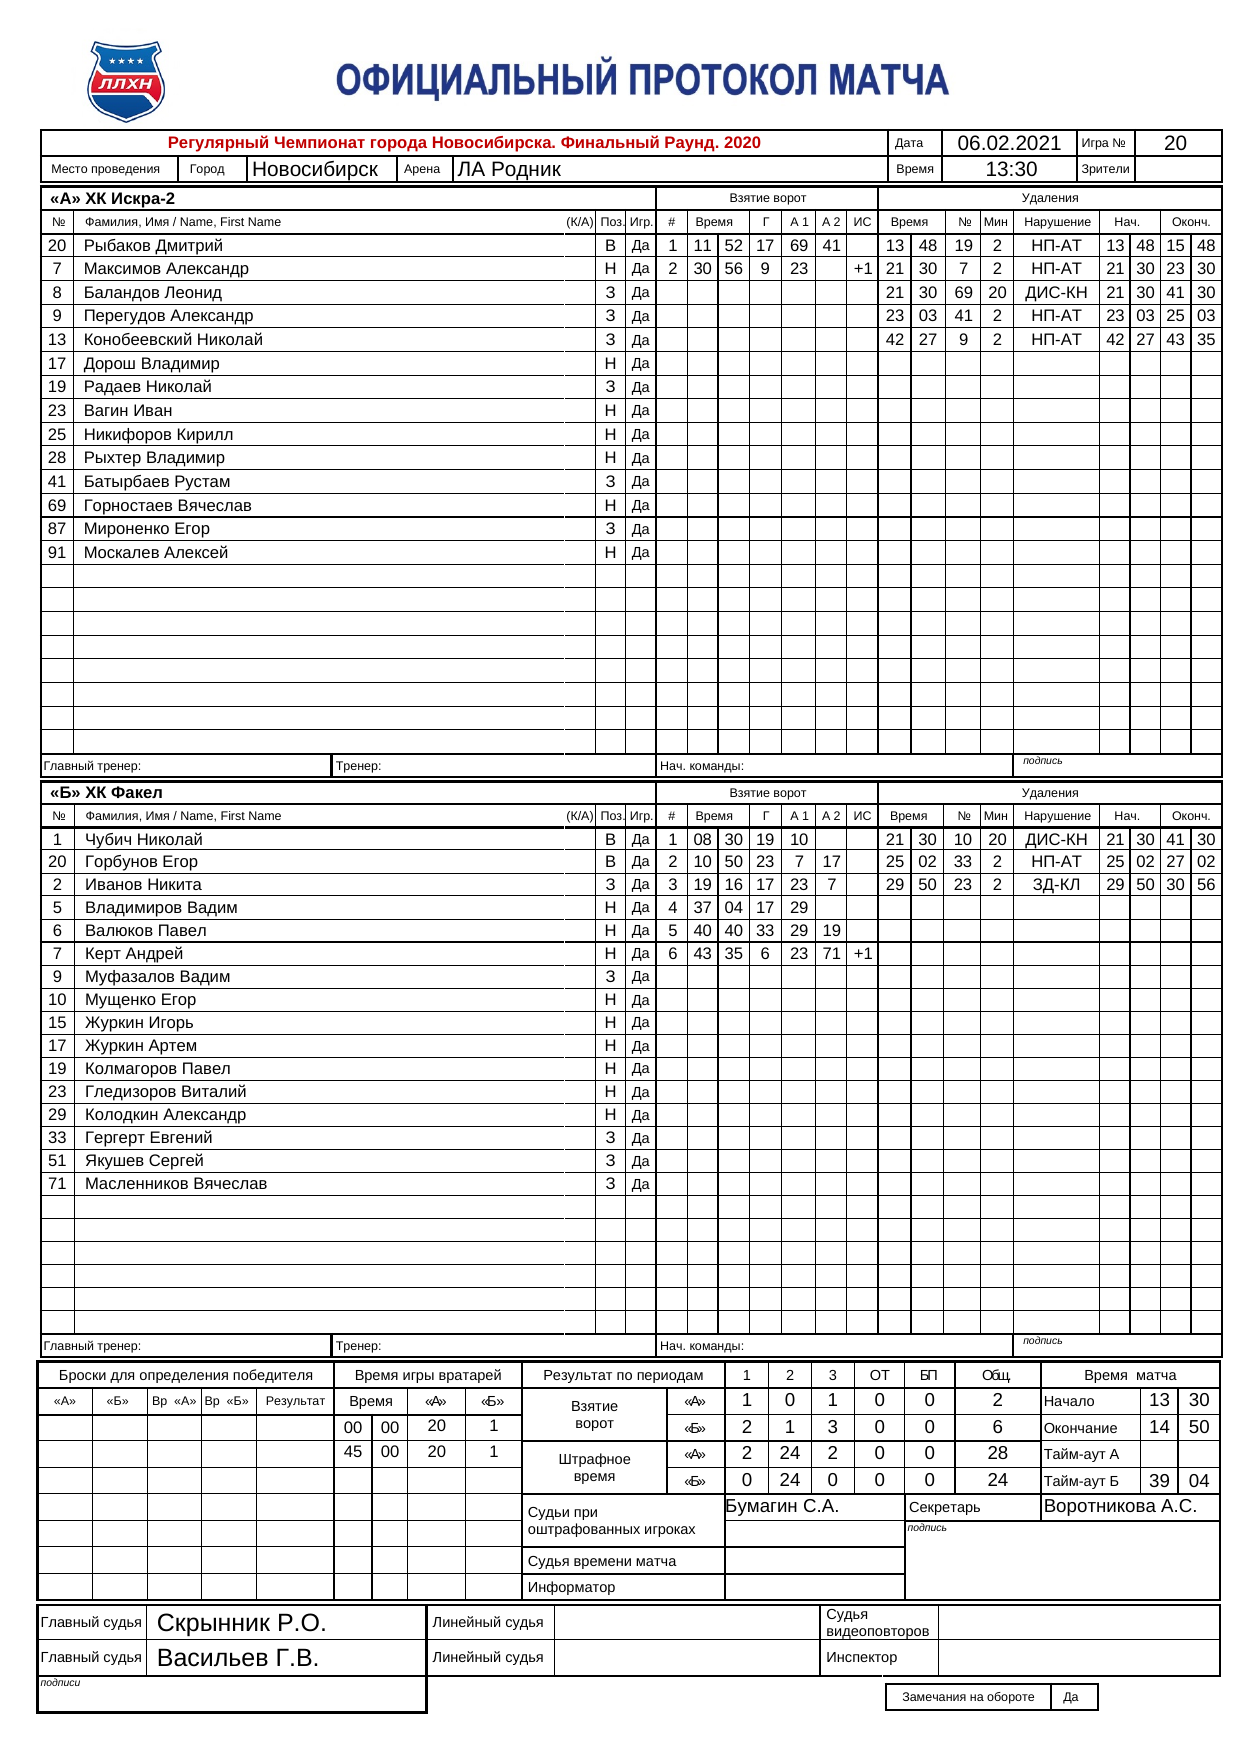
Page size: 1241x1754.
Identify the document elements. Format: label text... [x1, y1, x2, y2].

table_cell Тайм-аут А [1042, 1441, 1140, 1467]
table_cell Главный тренер: [42, 755, 330, 776]
table_cell Мин [981, 805, 1013, 826]
table_cell [93, 1416, 147, 1440]
table_header Дата [889, 131, 941, 155]
table_cell [816, 399, 846, 422]
table_cell [1192, 446, 1221, 469]
table_cell [1192, 470, 1221, 493]
table_cell [1161, 446, 1190, 469]
table_cell +1 [847, 257, 877, 280]
table_cell [1100, 1127, 1129, 1149]
table_cell [39, 1494, 92, 1520]
table_cell 19 [946, 235, 980, 256]
table_cell [202, 1521, 256, 1546]
table_header «Б» ХК Факел [42, 783, 655, 803]
table_cell 29 [879, 874, 910, 895]
table_cell Максимов Александр [74, 257, 564, 280]
table_cell [944, 1173, 980, 1195]
table_cell Судья времени матча [523, 1548, 724, 1573]
table_cell НП-АТ [1014, 850, 1099, 872]
table_cell [596, 1288, 625, 1310]
table_cell Н [596, 1035, 625, 1057]
table_cell Да [626, 305, 655, 327]
table_cell 29 [1100, 874, 1129, 895]
table_cell [782, 1035, 815, 1057]
table_cell [1100, 1058, 1129, 1079]
table_cell З [596, 1150, 625, 1172]
table_cell [466, 1521, 521, 1546]
table_cell [565, 446, 595, 469]
table_header ОТ [855, 1363, 904, 1387]
table_cell [981, 636, 1013, 658]
table_cell [912, 896, 943, 918]
table_cell [75, 1219, 564, 1241]
table_cell [750, 399, 781, 422]
table_cell [1014, 352, 1099, 374]
table_cell [1192, 1012, 1221, 1033]
table_cell [93, 1494, 147, 1520]
table_cell [719, 470, 749, 493]
table_cell [1131, 1035, 1160, 1057]
table_cell [750, 423, 781, 445]
table_cell [981, 1150, 1013, 1172]
table_cell [879, 1058, 910, 1079]
table_cell [565, 874, 595, 895]
table_cell 1 [769, 1415, 811, 1440]
table_cell 00 [335, 1416, 371, 1440]
table_cell [1192, 518, 1221, 540]
table_cell [1161, 1081, 1190, 1103]
table_cell [1192, 1219, 1221, 1241]
table_cell Судья видеоповторов [821, 1606, 938, 1639]
table_header Взятие ворот [657, 783, 877, 803]
table_cell [726, 1521, 904, 1546]
table_cell [74, 730, 564, 753]
table_cell [750, 636, 781, 658]
table_cell [946, 446, 980, 469]
table_cell [981, 1058, 1013, 1079]
table_cell [981, 423, 1013, 445]
table_cell [688, 588, 717, 611]
table_cell [1179, 1441, 1219, 1467]
table_cell [565, 730, 595, 753]
table_cell [1136, 157, 1221, 181]
table_cell ИС [847, 211, 877, 233]
table_cell [596, 588, 625, 611]
table_cell [719, 1081, 749, 1103]
table_cell [257, 1494, 333, 1520]
table_cell 04 [719, 896, 749, 918]
table_cell [847, 636, 877, 658]
table_cell [946, 636, 980, 658]
table_cell [981, 588, 1013, 611]
table_cell [879, 1150, 910, 1172]
table_header Да [1052, 1685, 1097, 1709]
table_cell Да [626, 896, 655, 918]
table_cell [912, 612, 945, 634]
table_cell [879, 1173, 910, 1195]
table_header Результат по периодам [523, 1363, 724, 1387]
table_cell [1192, 1081, 1221, 1103]
table_cell [816, 730, 846, 753]
table_cell [1014, 1288, 1099, 1310]
table_cell Да [626, 423, 655, 445]
table_cell 4 [657, 896, 687, 918]
table_cell [626, 1219, 655, 1241]
table_cell [626, 683, 655, 706]
table_cell [42, 565, 73, 587]
table_cell [148, 1521, 201, 1546]
table_cell 0 [905, 1389, 954, 1413]
table_cell Н [596, 943, 625, 964]
table_cell [1100, 565, 1129, 587]
table_cell 02 [1131, 850, 1160, 872]
table_cell [1131, 1173, 1160, 1195]
table_cell [688, 612, 717, 634]
table_cell [847, 446, 877, 469]
table_cell [847, 1242, 877, 1264]
table_cell 19 [688, 874, 717, 895]
table_cell 24 [956, 1468, 1040, 1493]
table_cell 19 [750, 829, 781, 849]
table_cell 30 [912, 257, 945, 280]
table_cell [719, 683, 749, 706]
table_cell [1131, 1288, 1160, 1310]
table_cell Да [626, 829, 655, 849]
table_cell [912, 399, 945, 422]
table_header Броски для определения победителя [39, 1363, 333, 1387]
table_cell [719, 966, 749, 987]
table_cell [912, 730, 945, 753]
table_cell [565, 1219, 595, 1241]
table_cell 23 [1161, 257, 1190, 280]
table_cell Н [596, 541, 625, 564]
table_cell Тренер: [333, 1335, 655, 1356]
table_cell 30 [1161, 874, 1190, 895]
table_cell [657, 518, 687, 540]
table_cell [1161, 1219, 1190, 1241]
table_cell ИС [847, 805, 877, 826]
table_cell 1 [466, 1416, 521, 1440]
table_cell [657, 1311, 687, 1333]
table_cell [688, 1127, 717, 1149]
table_cell Место проведения [42, 157, 177, 181]
table_cell [816, 257, 846, 280]
table_cell Время [879, 211, 945, 233]
table_cell [879, 1196, 910, 1218]
table_cell 30 [1192, 829, 1221, 849]
table_cell [981, 659, 1013, 682]
table_cell 71 [816, 943, 846, 964]
table_cell [981, 446, 1013, 469]
table_cell [816, 376, 846, 398]
table_cell [1131, 1104, 1160, 1126]
table_header Удаления [879, 783, 1221, 803]
table_header 3 [812, 1363, 854, 1387]
table_cell Да [626, 1035, 655, 1057]
table_cell Да [626, 1127, 655, 1149]
table_cell [719, 1127, 749, 1149]
table_cell [657, 1104, 687, 1126]
table_cell [1014, 1265, 1099, 1287]
table_cell Нач. [1100, 211, 1160, 233]
table_cell Нач. команды: [657, 1335, 1012, 1356]
table_cell Судьи при оштрафованных игроках [523, 1495, 724, 1546]
table_cell [1100, 470, 1129, 493]
table_cell [944, 920, 980, 941]
table_cell [1192, 541, 1221, 564]
table_cell [782, 1288, 815, 1310]
table_cell [1192, 1265, 1221, 1287]
table_cell [202, 1494, 256, 1520]
table_cell 0 [905, 1442, 954, 1467]
table_cell (К/А) [565, 805, 595, 826]
table_cell Рыбаков Дмитрий [74, 235, 564, 256]
table_cell [946, 612, 980, 634]
table_cell [1192, 707, 1221, 729]
table_cell [879, 1081, 910, 1103]
table_cell [1131, 1265, 1160, 1287]
table_cell 51 [42, 1150, 74, 1172]
table_cell [466, 1547, 521, 1573]
table_cell 41 [42, 470, 73, 493]
table_cell [816, 989, 846, 1011]
table_cell [657, 966, 687, 987]
table_cell Н [596, 920, 625, 941]
table_cell [879, 989, 910, 1011]
table_cell [816, 1173, 846, 1195]
table_cell Да [626, 943, 655, 964]
table_cell 21 [879, 257, 910, 280]
table_cell Баландов Леонид [74, 281, 564, 303]
table_cell [596, 683, 625, 706]
table_cell Да [626, 494, 655, 516]
table_cell [565, 896, 595, 918]
table_cell [719, 399, 749, 422]
table_cell [657, 588, 687, 611]
table_cell [816, 1288, 846, 1310]
table_cell [946, 518, 980, 540]
table_cell [750, 1219, 781, 1241]
table_cell [626, 707, 655, 729]
table_cell [847, 376, 877, 398]
table_cell Тренер: [333, 755, 655, 776]
table_cell Да [626, 352, 655, 374]
table_cell [912, 683, 945, 706]
table_cell [1192, 1311, 1221, 1333]
table_cell 50 [1179, 1415, 1219, 1440]
table_cell [946, 683, 980, 706]
table_cell [719, 281, 749, 303]
table_cell [688, 352, 717, 374]
table_cell 43 [1161, 328, 1190, 351]
table_cell [688, 541, 717, 564]
table_cell [1161, 470, 1190, 493]
table_cell [847, 1012, 877, 1033]
table_header Регулярный Чемпионат города Новосибирска. Финальный Раунд. 2020 [42, 131, 887, 155]
table_cell [1161, 1265, 1190, 1287]
table_cell [1014, 989, 1099, 1011]
table_cell [847, 1127, 877, 1149]
table_cell [1192, 1127, 1221, 1149]
table_cell 29 [782, 920, 815, 941]
table_cell [719, 305, 749, 327]
table_cell [816, 659, 846, 682]
table_cell [1192, 1196, 1221, 1218]
table_cell [1192, 1173, 1221, 1195]
table_cell [1014, 1081, 1099, 1103]
table_cell [944, 1311, 980, 1333]
table_cell 1 [726, 1389, 768, 1413]
table_cell [1100, 1104, 1129, 1126]
table_cell З [596, 1173, 625, 1195]
table_cell [596, 612, 625, 634]
table_cell [565, 257, 595, 280]
table_cell [42, 1265, 74, 1287]
table_cell [816, 1035, 846, 1057]
table_cell [719, 1265, 749, 1287]
table_cell А 2 [816, 211, 846, 233]
table_cell [688, 989, 717, 1011]
table_cell [847, 565, 877, 587]
table_cell [816, 446, 846, 469]
table_cell [657, 328, 687, 351]
table_cell [782, 707, 815, 729]
table_cell 2 [981, 328, 1013, 351]
table_cell [719, 588, 749, 611]
table_cell [879, 399, 910, 422]
table_cell [847, 305, 877, 327]
table_cell [42, 1196, 74, 1218]
table_cell 14 [1141, 1415, 1177, 1440]
table_cell [981, 541, 1013, 564]
table_cell № [946, 211, 980, 233]
table_cell [912, 565, 945, 587]
table_cell [1131, 636, 1160, 658]
table_cell [626, 1311, 655, 1333]
table_cell [1161, 659, 1190, 682]
table_cell [816, 305, 846, 327]
table_cell [1161, 920, 1190, 941]
table_cell А 1 [782, 211, 815, 233]
table_cell 27 [1161, 850, 1190, 872]
table_cell [782, 1104, 815, 1126]
table_cell [816, 1104, 846, 1126]
table_cell 08 [688, 829, 717, 849]
table_cell [847, 470, 877, 493]
table_cell [912, 494, 945, 516]
table_cell [816, 1265, 846, 1287]
table_cell 24 [769, 1468, 811, 1493]
table_cell Секретарь [906, 1495, 1040, 1520]
table_cell [1161, 966, 1190, 987]
table_header Игра № [1078, 131, 1134, 155]
table_cell [39, 1574, 92, 1599]
table_cell [555, 1640, 819, 1675]
table_cell 17 [816, 850, 846, 872]
table_cell [657, 1081, 687, 1103]
table_header Время матча [1042, 1363, 1219, 1387]
table_cell Город [179, 157, 246, 181]
table_cell [1014, 446, 1099, 469]
table_cell [912, 1311, 943, 1333]
table_cell [408, 1574, 465, 1599]
table_cell [202, 1441, 256, 1467]
table_cell 42 [879, 328, 910, 351]
table_cell Воротникова А.С. [1042, 1495, 1219, 1520]
table_cell 40 [688, 920, 717, 941]
table_cell # [657, 211, 687, 233]
table_cell З [596, 328, 625, 351]
table_cell [688, 1219, 717, 1241]
table_cell [1014, 1311, 1099, 1333]
table_cell [782, 1150, 815, 1172]
table_cell [719, 1311, 749, 1333]
table_cell [1014, 1242, 1099, 1264]
table_cell [688, 470, 717, 493]
table_cell 23 [782, 257, 815, 280]
table_cell [944, 1104, 980, 1126]
table_cell 20 [408, 1416, 465, 1440]
table_cell [1100, 518, 1129, 540]
table_cell [335, 1521, 371, 1546]
table_cell [1161, 1012, 1190, 1033]
table_cell [1131, 541, 1160, 564]
table_cell [750, 707, 781, 729]
table_cell [879, 1311, 910, 1333]
table_cell [42, 636, 73, 658]
table_cell 28 [42, 446, 73, 469]
table_cell [39, 1416, 92, 1440]
table_cell [750, 1127, 781, 1149]
table_cell [1161, 1311, 1190, 1333]
table_cell [1100, 943, 1129, 964]
table_cell 0 [769, 1389, 811, 1413]
table_cell [596, 1311, 625, 1333]
table_cell [148, 1494, 201, 1520]
table_cell [626, 1265, 655, 1287]
table_cell 50 [719, 850, 749, 872]
table_cell [565, 423, 595, 445]
table_cell З [596, 305, 625, 327]
table_cell [1192, 1242, 1221, 1264]
table_cell [1161, 1058, 1190, 1079]
table_cell [565, 1104, 595, 1126]
table_cell [912, 1058, 943, 1079]
table_cell Начало [1042, 1389, 1140, 1413]
table_cell [750, 565, 781, 587]
table_cell [688, 1288, 717, 1310]
table_cell [879, 1012, 910, 1033]
table_cell [688, 1265, 717, 1287]
table_cell Взятие ворот [523, 1389, 666, 1440]
table_cell 37 [688, 896, 717, 918]
table_cell [912, 470, 945, 493]
table_cell 15 [1161, 235, 1190, 256]
table_cell [879, 1035, 910, 1057]
table_cell Муфазалов Вадим [75, 966, 564, 987]
table_cell [912, 1127, 943, 1149]
table_cell Да [626, 1173, 655, 1195]
table_cell [912, 1288, 943, 1310]
table_cell [912, 1035, 943, 1057]
table_cell [816, 1058, 846, 1079]
table_cell Конобеевский Николай [74, 328, 564, 351]
table_cell [1014, 470, 1099, 493]
table_cell «Б » [466, 1389, 521, 1413]
table_cell 0 [726, 1468, 768, 1493]
table_cell 27 [912, 328, 945, 351]
table_cell [847, 1311, 877, 1333]
table_cell [202, 1416, 256, 1440]
table_cell Н [596, 1058, 625, 1079]
table_cell [657, 1150, 687, 1172]
table_cell Гледизоров Виталий [75, 1081, 564, 1103]
table_cell А 1 [782, 805, 815, 826]
table_cell [657, 541, 687, 564]
table_cell Да [626, 518, 655, 540]
table_cell [946, 730, 980, 753]
table_cell 25 [1100, 850, 1129, 872]
table_cell [782, 636, 815, 658]
table_cell [816, 966, 846, 987]
table_cell Да [626, 1058, 655, 1079]
table_cell 2 [657, 850, 687, 872]
table_cell [1131, 494, 1160, 516]
table_cell [1131, 966, 1160, 987]
table_cell Керт Андрей [75, 943, 564, 964]
table_cell [657, 612, 687, 634]
table_cell 6 [750, 943, 781, 964]
table_cell [912, 920, 943, 941]
table_cell Горностаев Вячеслав [74, 494, 564, 516]
table_cell [657, 399, 687, 422]
table_cell 7 [816, 874, 846, 895]
table_cell Н [596, 446, 625, 469]
table_cell [1014, 896, 1099, 918]
table_cell [847, 352, 877, 374]
table_cell [565, 1288, 595, 1310]
table_cell [816, 1219, 846, 1241]
table_cell [688, 659, 717, 682]
table_cell [847, 1058, 877, 1079]
table_cell Арена [398, 157, 452, 181]
table_cell 5 [42, 896, 74, 918]
table_cell [1131, 470, 1160, 493]
table_cell [39, 1468, 92, 1493]
table_cell 20 [42, 850, 74, 872]
table_cell [719, 659, 749, 682]
table_cell [148, 1416, 201, 1440]
table_cell [596, 707, 625, 729]
table_cell [373, 1574, 407, 1599]
table_cell [750, 376, 781, 398]
table_cell [1014, 1035, 1099, 1057]
table_cell [1100, 399, 1129, 422]
table_cell [946, 707, 980, 729]
table_cell 2 [726, 1442, 768, 1467]
table_cell Н [596, 1104, 625, 1126]
table_cell Игр. [626, 805, 655, 826]
table_cell 48 [1192, 235, 1221, 256]
table_cell [1014, 588, 1099, 611]
table_cell 19 [42, 376, 73, 398]
table_cell [202, 1468, 256, 1493]
table_cell З [596, 281, 625, 303]
table_cell [565, 636, 595, 658]
table_cell Оконч. [1161, 805, 1221, 826]
table_cell Н [596, 352, 625, 374]
table_cell Гергерт Евгений [75, 1127, 564, 1149]
table_cell [657, 1288, 687, 1310]
table_cell [1100, 1265, 1129, 1287]
table_cell 7 [782, 850, 815, 872]
table_cell [1131, 423, 1160, 445]
table_cell [1192, 683, 1221, 706]
table_cell [657, 494, 687, 516]
table_cell [657, 423, 687, 445]
table_cell [688, 1104, 717, 1126]
table_cell [750, 305, 781, 327]
table_cell [782, 1127, 815, 1149]
table_cell Вагин Иван [74, 399, 564, 422]
table_cell Да [626, 399, 655, 422]
table_cell Поз. [596, 805, 625, 826]
table_cell [39, 1521, 92, 1546]
table_cell [373, 1521, 407, 1546]
table_cell 30 [1131, 257, 1160, 280]
table_cell [688, 1058, 717, 1079]
table_cell [202, 1547, 256, 1573]
table_cell 10 [688, 850, 717, 872]
table_cell [1161, 1150, 1190, 1172]
table_cell [912, 1104, 943, 1126]
table_cell 2 [726, 1415, 768, 1440]
table_cell [1161, 1196, 1190, 1218]
table_cell [750, 1265, 781, 1287]
table_cell 69 [946, 281, 980, 303]
table_cell [847, 1288, 877, 1310]
table_cell [42, 1219, 74, 1241]
table_cell [782, 1219, 815, 1241]
table_cell [257, 1521, 333, 1546]
table_cell [565, 470, 595, 493]
table_cell Васильев Г.В. [147, 1640, 425, 1675]
table_cell [565, 518, 595, 540]
table_cell [782, 446, 815, 469]
table_cell [782, 352, 815, 374]
table_cell 2 [812, 1442, 854, 1467]
table_cell [782, 541, 815, 564]
table_cell № [42, 211, 73, 233]
table_cell [1131, 1219, 1160, 1241]
table_cell [782, 966, 815, 987]
table_cell [946, 352, 980, 374]
table_cell [912, 518, 945, 540]
table_cell [847, 1104, 877, 1126]
table_cell [939, 1606, 1219, 1639]
table_cell [657, 659, 687, 682]
table_cell [1161, 612, 1190, 634]
table_cell Новосибирск [248, 157, 396, 181]
table_cell [719, 352, 749, 374]
table_cell Да [626, 328, 655, 351]
table_cell [657, 305, 687, 327]
table_cell Масленников Вячеслав [75, 1173, 564, 1195]
table_cell [1014, 399, 1099, 422]
table_cell Нарушение [1014, 805, 1099, 826]
table_cell [626, 1242, 655, 1264]
table_cell [883, 1677, 1220, 1681]
table_cell [750, 966, 781, 987]
table_cell 23 [1100, 305, 1129, 327]
table_header БП [905, 1363, 954, 1387]
table_cell «Б» [93, 1389, 147, 1413]
table_cell [93, 1521, 147, 1546]
table_cell [750, 1288, 781, 1310]
table_cell [565, 920, 595, 941]
table_cell [74, 707, 564, 729]
table_cell 87 [42, 518, 73, 540]
table_cell 3 [657, 874, 687, 895]
table_cell [1014, 966, 1099, 987]
table_cell [847, 896, 877, 918]
table_cell [816, 829, 846, 849]
table_cell [408, 1547, 465, 1573]
table_cell В [596, 829, 625, 849]
table_cell 43 [688, 943, 717, 964]
table_header Удаления [879, 188, 1221, 209]
table_cell [879, 352, 910, 374]
table_cell [1100, 376, 1129, 398]
table_cell [565, 1081, 595, 1103]
table_cell [847, 659, 877, 682]
table_cell [1192, 1035, 1221, 1057]
table_cell [879, 707, 910, 729]
table_cell 13:30 [943, 157, 1076, 181]
table_cell [565, 989, 595, 1011]
table_cell [981, 1242, 1013, 1264]
table_cell 25 [1161, 305, 1190, 327]
table_cell [1192, 1058, 1221, 1079]
table_cell Мироненко Егор [74, 518, 564, 540]
table_cell [1100, 446, 1129, 469]
table_cell 29 [782, 896, 815, 918]
table_cell [688, 376, 717, 398]
table_cell [719, 1058, 749, 1079]
table_cell [719, 1012, 749, 1033]
table_cell [1161, 1288, 1190, 1310]
table_cell [944, 1012, 980, 1033]
table_cell [657, 1196, 687, 1218]
table_cell [42, 683, 73, 706]
table_cell 1 [657, 829, 687, 849]
table_cell 2 [981, 257, 1013, 280]
table_cell [657, 281, 687, 303]
table_cell Вр «Б» [202, 1389, 256, 1413]
table_cell «А» [39, 1389, 92, 1413]
table_cell [1131, 1242, 1160, 1264]
table_cell [1192, 920, 1221, 941]
picture [5, 28, 1179, 129]
table_cell Да [626, 989, 655, 1011]
table_cell [939, 1640, 1219, 1675]
table_cell [688, 518, 717, 540]
table_cell [565, 494, 595, 516]
table_cell [981, 1104, 1013, 1126]
table_cell [944, 1265, 980, 1287]
table_cell Время [688, 805, 749, 826]
table_cell 0 [855, 1415, 904, 1440]
table_cell [42, 730, 73, 753]
table_cell [782, 989, 815, 1011]
table_cell 48 [1131, 235, 1160, 256]
table_cell Бумагин С.А. [726, 1495, 904, 1520]
table_cell [1192, 494, 1221, 516]
table_cell [75, 1242, 564, 1264]
table_cell [750, 494, 781, 516]
table_cell 17 [750, 235, 781, 256]
table_cell [565, 565, 595, 587]
table_cell [879, 588, 910, 611]
table_cell [688, 446, 717, 469]
table_cell [688, 966, 717, 987]
table_cell Поз. [596, 211, 625, 233]
table_cell [688, 494, 717, 516]
table_cell [946, 541, 980, 564]
table_cell [782, 1265, 815, 1287]
table_cell [816, 518, 846, 540]
table_cell [565, 541, 595, 564]
table_cell [373, 1468, 407, 1493]
table_cell [596, 659, 625, 682]
table_cell [1100, 494, 1129, 516]
table_cell НП-АТ [1014, 257, 1099, 280]
table_cell [847, 730, 877, 753]
table_cell [719, 423, 749, 445]
table_cell [750, 352, 781, 374]
table_cell [782, 423, 815, 445]
table_cell [148, 1441, 201, 1467]
table_cell [688, 1035, 717, 1057]
table_cell [74, 588, 564, 611]
table_cell [719, 494, 749, 516]
table_cell [912, 1150, 943, 1172]
table_cell [981, 1012, 1013, 1033]
table_cell [74, 565, 564, 587]
table_cell [1161, 1035, 1190, 1057]
table_cell [1014, 1104, 1099, 1126]
table_cell [847, 281, 877, 303]
table_cell [981, 1265, 1013, 1287]
table_cell [626, 659, 655, 682]
table_cell [466, 1468, 521, 1493]
table_cell [912, 541, 945, 564]
table_header 1 [726, 1363, 768, 1387]
table_cell [1014, 541, 1099, 564]
table_cell [93, 1574, 147, 1599]
table_cell [565, 352, 595, 374]
table_cell Да [626, 850, 655, 872]
table_cell Иванов Никита [75, 874, 564, 895]
table_cell [782, 1196, 815, 1218]
table_cell «А» [668, 1389, 724, 1413]
table_cell [1161, 1173, 1190, 1195]
table_cell 2 [981, 235, 1013, 256]
table_cell 2 [42, 874, 74, 895]
table_cell [1100, 707, 1129, 729]
table_cell [816, 1150, 846, 1172]
table_cell [1100, 1150, 1129, 1172]
table_cell Зрители [1078, 157, 1134, 181]
table_cell [847, 874, 877, 895]
table_cell З [596, 874, 625, 895]
table_cell [75, 1311, 564, 1333]
table_cell [1014, 1058, 1099, 1079]
table_cell 0 [812, 1468, 854, 1493]
table_cell [657, 470, 687, 493]
table_cell [688, 399, 717, 422]
table_cell Тайм-аут Б [1042, 1468, 1140, 1493]
table_cell [944, 1081, 980, 1103]
table_cell [1100, 1311, 1129, 1333]
table_cell [75, 1265, 564, 1287]
table_cell 56 [1192, 874, 1221, 895]
table_cell Да [626, 1081, 655, 1103]
table_cell Дорош Владимир [74, 352, 564, 374]
table_cell [688, 730, 717, 753]
table_cell [719, 1035, 749, 1057]
table_cell Окончание [1042, 1415, 1140, 1440]
table_cell Скрынник Р.О. [147, 1606, 425, 1639]
table_cell Г [750, 805, 781, 826]
table_cell [879, 612, 910, 634]
table_cell Н [596, 494, 625, 516]
table_cell 19 [42, 1058, 74, 1079]
table_cell 10 [42, 989, 74, 1011]
table_cell [74, 659, 564, 682]
table_cell [944, 1150, 980, 1172]
table_cell [879, 565, 910, 587]
table_cell [719, 541, 749, 564]
table_cell [1192, 1104, 1221, 1126]
table_cell [688, 1196, 717, 1218]
table_cell [912, 1081, 943, 1103]
table_cell [1192, 612, 1221, 634]
table_cell [981, 376, 1013, 398]
table_cell [148, 1547, 201, 1573]
table_cell [373, 1547, 407, 1573]
table_cell [1192, 659, 1221, 682]
table_cell [944, 943, 980, 964]
table_cell [1099, 1682, 1220, 1711]
table_cell [1161, 1127, 1190, 1149]
table_cell 41 [1161, 829, 1190, 849]
table_cell [847, 707, 877, 729]
table_cell Время [688, 211, 749, 233]
table_cell подписи [39, 1677, 425, 1711]
table_cell [688, 423, 717, 445]
table_cell [946, 565, 980, 587]
table_cell [335, 1494, 371, 1520]
table_cell [944, 1058, 980, 1079]
table_cell 30 [1131, 281, 1160, 303]
table_cell [688, 305, 717, 327]
table_cell [750, 470, 781, 493]
table_cell [944, 896, 980, 918]
table_cell [1192, 588, 1221, 611]
table_cell [912, 1196, 943, 1218]
table_cell 1 [657, 235, 687, 256]
table_cell [816, 423, 846, 445]
table_cell [750, 1196, 781, 1218]
table_cell [782, 683, 815, 706]
table_cell [373, 1494, 407, 1520]
table_cell 7 [42, 257, 73, 280]
table_cell 71 [42, 1173, 74, 1195]
table_cell 13 [42, 328, 73, 351]
table_cell № [42, 805, 74, 826]
table_cell Да [626, 920, 655, 941]
table_cell [912, 636, 945, 658]
table_cell [719, 1173, 749, 1195]
table_cell Радаев Николай [74, 376, 564, 398]
table_cell [1100, 1035, 1129, 1057]
table_cell [750, 1081, 781, 1103]
table_cell [565, 1150, 595, 1172]
table_cell [626, 612, 655, 634]
table_cell [750, 1104, 781, 1126]
table_cell [39, 1547, 92, 1573]
table_cell [335, 1574, 371, 1599]
table_cell 69 [782, 235, 815, 256]
table_cell 52 [719, 235, 749, 256]
table_cell [782, 1058, 815, 1079]
table_cell [596, 1219, 625, 1241]
table_cell [782, 1081, 815, 1103]
table_cell В [596, 850, 625, 872]
table_cell [1014, 376, 1099, 398]
table_cell [1161, 683, 1190, 706]
table_cell [1014, 1196, 1099, 1218]
table_cell 30 [1131, 829, 1160, 849]
table_cell [1014, 423, 1099, 445]
table_cell [1100, 966, 1129, 987]
table_cell [847, 423, 877, 445]
table_cell [816, 541, 846, 564]
table_cell [847, 1173, 877, 1195]
table_cell 30 [1179, 1389, 1219, 1413]
table_cell Владимиров Вадим [75, 896, 564, 918]
table_cell [847, 328, 877, 351]
table_cell [912, 1173, 943, 1195]
table_cell [847, 1035, 877, 1057]
table_cell [750, 1311, 781, 1333]
table_cell [944, 966, 980, 987]
table_cell 41 [1161, 281, 1190, 303]
table_cell Нач. команды: [657, 755, 1012, 776]
table_cell 02 [912, 850, 943, 872]
table_cell [719, 1242, 749, 1264]
table_cell [565, 707, 595, 729]
table_cell [1100, 588, 1129, 611]
table_cell [1161, 518, 1190, 540]
table_cell [1192, 1150, 1221, 1172]
table_cell [565, 1242, 595, 1264]
table_cell [879, 541, 910, 564]
table_cell [981, 352, 1013, 374]
table_cell [847, 235, 877, 256]
table_cell [816, 1311, 846, 1333]
table_cell 33 [944, 850, 980, 872]
table_cell [912, 707, 945, 729]
table_cell [565, 612, 595, 634]
table_cell 30 [912, 281, 945, 303]
table_cell [782, 565, 815, 587]
table_cell [148, 1468, 201, 1493]
table_cell [42, 1242, 74, 1264]
table_cell [466, 1494, 521, 1520]
table_cell [1014, 943, 1099, 964]
table_cell [565, 829, 595, 849]
table_cell [981, 989, 1013, 1011]
table_cell [657, 1173, 687, 1195]
table_cell Линейный судья [428, 1606, 554, 1639]
table_cell [879, 966, 910, 987]
table_cell Якушев Сергей [75, 1150, 564, 1172]
table_cell 20 [408, 1441, 465, 1467]
table_cell Главный тренер: [42, 1335, 330, 1356]
table_cell [750, 281, 781, 303]
table_cell [466, 1574, 521, 1599]
table_cell 9 [42, 966, 74, 987]
table_cell [1100, 1081, 1129, 1103]
table_cell [596, 565, 625, 587]
table_cell Мин [981, 211, 1013, 233]
table_cell [816, 565, 846, 587]
table_cell +1 [847, 943, 877, 964]
table_cell [657, 1012, 687, 1033]
table_cell НП-АТ [1014, 235, 1099, 256]
table_cell Колмагоров Павел [75, 1058, 564, 1079]
table_cell Горбунов Егор [75, 850, 564, 872]
table_cell [565, 305, 595, 327]
table_cell [782, 518, 815, 540]
table_cell ЛА Родник [454, 157, 887, 181]
table_cell 23 [879, 305, 910, 327]
table_cell [428, 1677, 882, 1711]
table_cell Да [626, 257, 655, 280]
table_cell [782, 328, 815, 351]
table_cell [688, 636, 717, 658]
table_cell [335, 1468, 371, 1493]
table_cell [782, 399, 815, 422]
table_cell 21 [879, 829, 910, 849]
table_cell [816, 1196, 846, 1218]
table_cell [688, 1242, 717, 1264]
table_cell [1100, 1173, 1129, 1195]
table_cell 21 [1100, 829, 1129, 849]
table_cell [42, 1311, 74, 1333]
table_cell 30 [688, 257, 717, 280]
table_cell В [596, 235, 625, 256]
table_cell [1161, 989, 1190, 1011]
table_cell [847, 1219, 877, 1241]
table_cell [944, 1127, 980, 1149]
table_cell [879, 1288, 910, 1310]
table_cell 23 [782, 943, 815, 964]
table_cell 17 [42, 1035, 74, 1057]
table_cell 91 [42, 541, 73, 564]
table_cell [782, 1242, 815, 1264]
table_cell [719, 989, 749, 1011]
table_cell [879, 683, 910, 706]
table_header 06.02.2021 [943, 131, 1076, 155]
table_cell 04 [1179, 1468, 1219, 1493]
table_cell Перегудов Александр [74, 305, 564, 327]
table_cell [750, 1242, 781, 1264]
table_cell 9 [42, 305, 73, 327]
table_cell Да [626, 1012, 655, 1033]
table_cell Никифоров Кирилл [74, 423, 564, 445]
table_cell 41 [816, 235, 846, 256]
table_cell [847, 588, 877, 611]
table_cell [42, 588, 73, 611]
table_cell [879, 730, 910, 753]
table_cell [750, 328, 781, 351]
table_cell [565, 235, 595, 256]
table_cell 21 [1100, 257, 1129, 280]
table_cell [1131, 896, 1160, 918]
table_cell [1131, 588, 1160, 611]
table_cell [1131, 399, 1160, 422]
table_cell [565, 376, 595, 398]
table_cell [816, 1127, 846, 1149]
table_cell [847, 989, 877, 1011]
table_cell 00 [373, 1416, 407, 1440]
table_cell [981, 1173, 1013, 1195]
table_cell [912, 446, 945, 469]
table_cell [1161, 376, 1190, 398]
table_cell [816, 352, 846, 374]
table_cell [74, 612, 564, 634]
table_cell [782, 470, 815, 493]
table_header Время игры вратарей [335, 1363, 521, 1387]
table_cell [257, 1574, 333, 1599]
table_cell [1161, 943, 1190, 964]
table_cell [847, 518, 877, 540]
table_cell [719, 707, 749, 729]
table_cell 6 [42, 920, 74, 941]
table_cell [257, 1468, 333, 1493]
table_cell [1131, 730, 1160, 753]
table_cell [1014, 612, 1099, 634]
table_cell [782, 588, 815, 611]
table_cell [1131, 1058, 1160, 1079]
table_cell [565, 1058, 595, 1079]
table_cell [1192, 730, 1221, 753]
table_cell [565, 281, 595, 303]
table_cell Журкин Артем [75, 1035, 564, 1057]
table_cell [879, 636, 910, 658]
table_cell [1100, 1219, 1129, 1241]
table_cell [657, 1035, 687, 1057]
table_cell [1161, 423, 1190, 445]
table_cell 10 [782, 829, 815, 849]
table_cell [879, 1265, 910, 1287]
table_cell [688, 1173, 717, 1195]
table_cell [912, 588, 945, 611]
table_cell [657, 565, 687, 587]
table_cell [1192, 352, 1221, 374]
table_cell [596, 1265, 625, 1287]
table_cell [1161, 494, 1190, 516]
table_header Взятие ворот [657, 188, 877, 209]
table_cell [981, 399, 1013, 422]
table_cell [1131, 1311, 1160, 1333]
table_cell [816, 707, 846, 729]
table_cell 40 [719, 920, 749, 941]
table_cell [981, 683, 1013, 706]
table_cell [719, 565, 749, 587]
table_cell НП-АТ [1014, 305, 1099, 327]
table_cell [1161, 707, 1190, 729]
table_cell [719, 446, 749, 469]
table_cell [912, 423, 945, 445]
table_cell [565, 943, 595, 964]
table_cell № [944, 805, 980, 826]
table_cell [847, 1265, 877, 1287]
table_cell 13 [879, 235, 910, 256]
table_cell Информатор [523, 1575, 724, 1599]
table_cell [626, 588, 655, 611]
table_cell ДИС-КН [1014, 281, 1099, 303]
table_cell [596, 730, 625, 753]
table_cell [750, 1035, 781, 1057]
table_cell 0 [905, 1468, 954, 1493]
table_cell [657, 1127, 687, 1149]
table_cell Батырбаев Рустам [74, 470, 564, 493]
table_cell [1100, 920, 1129, 941]
table_cell [1131, 1150, 1160, 1172]
table_cell [981, 612, 1013, 634]
table_cell [1100, 989, 1129, 1011]
table_cell [847, 612, 877, 634]
table_cell [750, 1150, 781, 1172]
table_cell [847, 494, 877, 516]
table_cell [1161, 730, 1190, 753]
table_cell [719, 636, 749, 658]
table_cell НП-АТ [1014, 328, 1099, 351]
table_cell 45 [335, 1441, 371, 1467]
table_cell 21 [879, 281, 910, 303]
table_cell [596, 636, 625, 658]
table_cell [847, 829, 877, 849]
table_cell Главный судья [39, 1606, 146, 1639]
table_cell [565, 1311, 595, 1333]
table_cell [719, 376, 749, 398]
table_cell [657, 1058, 687, 1079]
table_cell [257, 1547, 333, 1573]
table_cell 33 [42, 1127, 74, 1149]
table_cell 00 [373, 1441, 407, 1467]
table_cell 2 [981, 305, 1013, 327]
table_cell Валюков Павел [75, 920, 564, 941]
table_cell 13 [1141, 1389, 1177, 1413]
table_cell 03 [1192, 305, 1221, 327]
table_cell Да [626, 966, 655, 987]
table_cell [1161, 565, 1190, 587]
table_cell Вр «А» [148, 1389, 201, 1413]
table_cell 23 [42, 1081, 74, 1103]
table_cell [816, 683, 846, 706]
table_cell [782, 1173, 815, 1195]
table_cell [1131, 1196, 1160, 1218]
table_cell 48 [912, 235, 945, 256]
table_cell [782, 494, 815, 516]
table_cell Мущенко Егор [75, 989, 564, 1011]
table_cell [565, 399, 595, 422]
table_cell [879, 943, 910, 964]
table_cell 0 [855, 1442, 904, 1467]
table_cell 7 [946, 257, 980, 280]
table_cell [657, 352, 687, 374]
table_cell [981, 470, 1013, 493]
table_cell Да [626, 235, 655, 256]
table_cell [1192, 896, 1221, 918]
table_cell [782, 612, 815, 634]
table_cell [1131, 989, 1160, 1011]
table_cell Да [626, 446, 655, 469]
table_cell [657, 1265, 687, 1287]
table_cell [847, 683, 877, 706]
table_cell # [657, 805, 687, 826]
table_cell «Б» [668, 1468, 724, 1493]
table_cell Москалев Алексей [74, 541, 564, 564]
table_cell [688, 707, 717, 729]
table_cell [981, 966, 1013, 987]
table_cell Да [626, 281, 655, 303]
table_cell Чубич Николай [75, 829, 564, 849]
table_cell [1192, 966, 1221, 987]
table_cell [816, 1081, 846, 1103]
table_cell [912, 943, 943, 964]
table_cell З [596, 1127, 625, 1149]
table_cell 3 [812, 1415, 854, 1440]
table_cell 35 [719, 943, 749, 964]
table_cell [719, 1288, 749, 1310]
table_cell [750, 659, 781, 682]
table_cell [1131, 943, 1160, 964]
table_cell [816, 470, 846, 493]
table_header «А» ХК Искра-2 [42, 188, 655, 209]
table_cell [719, 1219, 749, 1241]
table_cell [912, 966, 943, 987]
table_cell ЗД-КЛ [1014, 874, 1099, 895]
table_cell [39, 1441, 92, 1467]
table_cell 6 [956, 1415, 1040, 1440]
table_cell [912, 1242, 943, 1264]
table_cell [750, 541, 781, 564]
table_cell [688, 683, 717, 706]
table_cell 39 [1141, 1468, 1177, 1493]
table_cell [1192, 989, 1221, 1011]
table_header 20 [1136, 131, 1221, 155]
table_cell [719, 730, 749, 753]
table_cell 25 [879, 850, 910, 872]
table_cell [719, 1104, 749, 1126]
table_cell 8 [42, 281, 73, 303]
table_cell [750, 588, 781, 611]
table_cell Нарушение [1014, 211, 1099, 233]
table_cell 30 [1192, 257, 1221, 280]
table_cell [981, 1311, 1013, 1333]
table_cell [750, 446, 781, 469]
table_cell [816, 612, 846, 634]
table_header 2 [769, 1363, 811, 1387]
table_cell [565, 683, 595, 706]
table_cell [944, 1242, 980, 1264]
table_cell З [596, 966, 625, 987]
table_cell [1161, 1242, 1190, 1264]
table_cell [42, 612, 73, 634]
table_cell [148, 1574, 201, 1599]
table_cell [944, 989, 980, 1011]
table_cell [565, 659, 595, 682]
table_cell Рыхтер Владимир [74, 446, 564, 469]
table_cell 20 [42, 235, 73, 256]
table_cell [1192, 565, 1221, 587]
table_cell А 2 [816, 805, 846, 826]
table_cell [74, 636, 564, 658]
table_cell Игр. [626, 211, 655, 233]
table_cell [981, 1196, 1013, 1218]
table_cell [688, 281, 717, 303]
table_cell Да [626, 1150, 655, 1172]
table_header Общ. [956, 1363, 1040, 1387]
table_cell [944, 1288, 980, 1310]
table_cell [1161, 896, 1190, 918]
table_cell 17 [750, 874, 781, 895]
table_cell [1131, 1081, 1160, 1103]
table_cell Фамилия, Имя / Name, First Name [74, 211, 565, 233]
table_cell [257, 1441, 333, 1467]
table_cell [93, 1441, 147, 1467]
table_cell [1161, 541, 1190, 564]
table_cell [596, 1242, 625, 1264]
table_cell [1100, 612, 1129, 634]
table_cell [688, 1311, 717, 1333]
table_cell [912, 1012, 943, 1033]
table_cell [816, 494, 846, 516]
table_cell 03 [912, 305, 945, 327]
table_cell [719, 518, 749, 540]
table_cell [1014, 920, 1099, 941]
table_cell [912, 1265, 943, 1287]
table_cell [782, 281, 815, 303]
table_cell [555, 1606, 819, 1639]
table_cell [879, 1127, 910, 1149]
table_cell [626, 565, 655, 587]
table_cell [981, 920, 1013, 941]
table_cell 23 [42, 399, 73, 422]
table_cell [912, 376, 945, 398]
table_cell [75, 1196, 564, 1218]
table_cell Колодкин Александр [75, 1104, 564, 1126]
table_cell [816, 1242, 846, 1264]
table_cell [657, 446, 687, 469]
table_cell [1100, 730, 1129, 753]
table_cell [565, 850, 595, 872]
table_header Замечания на обороте [887, 1685, 1050, 1709]
table_cell [1014, 730, 1099, 753]
table_cell Да [626, 470, 655, 493]
table_cell 1 [812, 1389, 854, 1413]
table_cell [1014, 1150, 1099, 1172]
table_cell [981, 1288, 1013, 1310]
table_cell [657, 683, 687, 706]
table_cell 6 [657, 943, 687, 964]
table_cell 2 [657, 257, 687, 280]
table_cell [1100, 352, 1129, 374]
table_cell [750, 730, 781, 753]
table_cell [657, 989, 687, 1011]
table_cell [1014, 659, 1099, 682]
table_cell [981, 1035, 1013, 1057]
table_cell [1100, 1012, 1129, 1033]
table_cell [1192, 399, 1221, 422]
table_cell Нач. [1100, 805, 1160, 826]
table_cell «А» [668, 1442, 724, 1467]
table_cell Н [596, 1012, 625, 1033]
table_cell 9 [750, 257, 781, 280]
table_cell [946, 659, 980, 682]
table_cell 5 [657, 920, 687, 941]
table_cell Н [596, 257, 625, 280]
table_cell 23 [944, 874, 980, 895]
table_cell [657, 707, 687, 729]
table_cell [1100, 1242, 1129, 1264]
table_cell 27 [1131, 328, 1160, 351]
table_cell [816, 1012, 846, 1033]
table_cell 42 [1100, 328, 1129, 351]
table_cell [719, 1196, 749, 1218]
table_cell [1014, 565, 1099, 587]
table_cell [657, 1219, 687, 1241]
table_cell [879, 446, 910, 469]
table_cell 20 [981, 281, 1013, 303]
table_cell [565, 1265, 595, 1287]
table_cell [335, 1547, 371, 1573]
table_cell [74, 683, 564, 706]
table_cell [981, 565, 1013, 587]
table_cell [1014, 636, 1099, 658]
table_cell Г [750, 211, 781, 233]
table_cell [782, 730, 815, 753]
table_cell [944, 1196, 980, 1218]
table_cell [1161, 352, 1190, 374]
table_cell Журкин Игорь [75, 1012, 564, 1033]
table_cell [1161, 636, 1190, 658]
table_cell Главный судья [39, 1640, 146, 1675]
table_cell 56 [719, 257, 749, 280]
table_cell Инспектор [821, 1640, 938, 1675]
table_cell [847, 399, 877, 422]
table_cell 1 [466, 1441, 521, 1467]
table_cell Время [335, 1389, 407, 1413]
table_cell [1014, 1127, 1099, 1149]
table_cell [75, 1288, 564, 1310]
table_cell [719, 328, 749, 351]
table_cell Время [889, 157, 941, 181]
table_cell [1192, 636, 1221, 658]
table_cell [847, 541, 877, 564]
table_cell [782, 305, 815, 327]
table_cell [750, 1012, 781, 1033]
table_cell 1 [42, 829, 74, 849]
table_cell 0 [905, 1415, 954, 1440]
table_cell 50 [912, 874, 943, 895]
table_cell [879, 896, 910, 918]
table_cell 2 [981, 850, 1013, 872]
table_cell [565, 1173, 595, 1195]
table_cell [626, 730, 655, 753]
table_cell [1100, 1288, 1129, 1310]
table_cell 30 [912, 829, 943, 849]
table_cell [946, 494, 980, 516]
table_cell [1161, 399, 1190, 422]
table_cell [688, 328, 717, 351]
table_cell Н [596, 1081, 625, 1103]
table_cell Н [596, 896, 625, 918]
table_cell [879, 920, 910, 941]
table_cell [1131, 1127, 1160, 1149]
table_cell [879, 423, 910, 445]
table_cell 20 [981, 829, 1013, 849]
table_cell [42, 1288, 74, 1310]
table_cell 02 [1192, 850, 1221, 872]
table_cell Н [596, 399, 625, 422]
table_cell [1014, 1012, 1099, 1033]
table_cell 16 [719, 874, 749, 895]
table_cell Да [626, 874, 655, 895]
table_cell [657, 376, 687, 398]
table_cell [1100, 423, 1129, 445]
table_cell [1131, 659, 1160, 682]
table_cell Оконч. [1161, 211, 1221, 233]
table_cell [1141, 1441, 1177, 1467]
table_cell Линейный судья [428, 1640, 554, 1675]
table_cell 9 [946, 328, 980, 351]
table_cell [626, 1288, 655, 1310]
table_cell [1192, 376, 1221, 398]
table_cell Фамилия, Имя / Name, First Name [75, 805, 565, 826]
table_cell [946, 376, 980, 398]
table_cell [565, 1035, 595, 1057]
table_cell [946, 399, 980, 422]
table_cell [782, 659, 815, 682]
table_cell [847, 1150, 877, 1172]
table_cell [912, 352, 945, 374]
table_cell [981, 494, 1013, 516]
table_cell Да [626, 1104, 655, 1126]
table_cell [1131, 1012, 1160, 1033]
table_cell [750, 612, 781, 634]
table_cell [750, 1173, 781, 1195]
table_cell (К/А) [565, 211, 595, 233]
table_cell 35 [1192, 328, 1221, 351]
table_cell [408, 1494, 465, 1520]
table_cell ДИС-КН [1014, 829, 1099, 849]
table_cell [750, 1058, 781, 1079]
table_cell [626, 1196, 655, 1218]
table_cell [1131, 920, 1160, 941]
table_cell Да [626, 541, 655, 564]
table_cell [981, 1081, 1013, 1103]
table_cell [782, 376, 815, 398]
table_cell 2 [981, 874, 1013, 895]
table_cell [688, 565, 717, 587]
table_cell 2 [956, 1389, 1040, 1413]
table_cell [726, 1575, 904, 1599]
table_cell Штрафное время [523, 1442, 666, 1493]
table_cell [657, 636, 687, 658]
table_cell [847, 1196, 877, 1218]
table_cell [1100, 541, 1129, 564]
table_cell [626, 636, 655, 658]
table_cell 0 [855, 1468, 904, 1493]
table_cell [981, 896, 1013, 918]
table_cell [946, 423, 980, 445]
table_cell [42, 707, 73, 729]
table_cell [879, 470, 910, 493]
table_cell [981, 1219, 1013, 1241]
table_cell [1161, 588, 1190, 611]
table_cell [981, 730, 1013, 753]
table_cell [847, 850, 877, 872]
table_cell 29 [42, 1104, 74, 1126]
table_cell [1131, 683, 1160, 706]
table_cell 10 [944, 829, 980, 849]
table_cell [1100, 896, 1129, 918]
table_cell [879, 494, 910, 516]
table_cell [847, 966, 877, 987]
table_cell [750, 683, 781, 706]
table_cell 30 [719, 829, 749, 849]
table_cell 7 [42, 943, 74, 964]
table_cell [1131, 352, 1160, 374]
table_cell 17 [750, 896, 781, 918]
table_cell [981, 1127, 1013, 1149]
table_cell [847, 1081, 877, 1103]
table_cell [596, 1196, 625, 1218]
table_cell [93, 1468, 147, 1493]
table_cell [879, 659, 910, 682]
table_cell [1014, 494, 1099, 516]
table_cell [1131, 707, 1160, 729]
table_cell 21 [1100, 281, 1129, 303]
table_cell [1100, 683, 1129, 706]
table_cell [657, 730, 687, 753]
table_cell [1014, 1219, 1099, 1241]
table_cell [565, 1012, 595, 1033]
table_cell 28 [956, 1442, 1040, 1467]
table_cell [879, 1104, 910, 1126]
table_cell [944, 1035, 980, 1057]
table_cell [1192, 943, 1221, 964]
table_cell [912, 659, 945, 682]
table_cell [750, 989, 781, 1011]
table_cell 13 [1100, 235, 1129, 256]
table_cell [565, 328, 595, 351]
table_cell [565, 588, 595, 611]
table_cell 23 [750, 850, 781, 872]
table_cell [1014, 707, 1099, 729]
table_cell [946, 470, 980, 493]
table_cell [879, 1242, 910, 1264]
table_cell [1131, 612, 1160, 634]
table_cell [879, 1219, 910, 1241]
table_cell 15 [42, 1012, 74, 1033]
table_cell [816, 636, 846, 658]
table_cell [1014, 518, 1099, 540]
table_cell [42, 659, 73, 682]
table_cell [688, 1150, 717, 1172]
table_cell [408, 1468, 465, 1493]
table_cell [981, 707, 1013, 729]
table_cell [782, 1012, 815, 1033]
table_cell [912, 1219, 943, 1241]
table_cell [879, 518, 910, 540]
table_cell Да [626, 376, 655, 398]
table_cell Результат [257, 1389, 333, 1413]
table_cell [688, 1012, 717, 1033]
table_cell [1014, 1173, 1099, 1195]
table_cell «А» [408, 1389, 465, 1413]
table_cell 69 [42, 494, 73, 516]
table_cell [782, 1311, 815, 1333]
table_cell З [596, 376, 625, 398]
table_cell [1100, 659, 1129, 682]
table_cell [816, 588, 846, 611]
table_cell [816, 328, 846, 351]
table_cell [816, 896, 846, 918]
table_cell [657, 1242, 687, 1264]
table_cell З [596, 518, 625, 540]
table_cell 41 [946, 305, 980, 327]
table_cell 24 [769, 1442, 811, 1467]
table_cell [944, 1219, 980, 1241]
table_cell [202, 1574, 256, 1599]
table_cell [1131, 565, 1160, 587]
table_cell [981, 943, 1013, 964]
table_cell [1131, 518, 1160, 540]
table_cell подпись [1014, 755, 1221, 776]
table_cell [1014, 683, 1099, 706]
table_cell подпись [1014, 1335, 1221, 1356]
table_cell [1192, 423, 1221, 445]
table_cell [816, 281, 846, 303]
table_cell Время [879, 805, 943, 826]
table_cell 25 [42, 423, 73, 445]
table_cell [408, 1521, 465, 1546]
table_cell [1131, 376, 1160, 398]
table_cell [879, 376, 910, 398]
table_cell [750, 518, 781, 540]
table_cell 23 [782, 874, 815, 895]
table_cell [719, 1150, 749, 1172]
table_cell [688, 1081, 717, 1103]
table_cell «Б» [668, 1415, 724, 1440]
table_cell [726, 1548, 904, 1573]
table_cell [1100, 1196, 1129, 1218]
table_cell 19 [816, 920, 846, 941]
table_cell Н [596, 423, 625, 445]
table_cell [1192, 1288, 1221, 1310]
table_cell 50 [1131, 874, 1160, 895]
table_cell [847, 920, 877, 941]
table_cell [565, 1127, 595, 1149]
table_cell 11 [688, 235, 717, 256]
table_cell 33 [750, 920, 781, 941]
table_cell [257, 1416, 333, 1440]
table_cell [981, 518, 1013, 540]
table_cell 0 [855, 1389, 904, 1413]
table_cell [946, 588, 980, 611]
table_cell [1131, 446, 1160, 469]
table_cell [565, 966, 595, 987]
table_cell [912, 989, 943, 1011]
table_cell 03 [1131, 305, 1160, 327]
table_cell [1161, 1104, 1190, 1126]
table_cell 30 [1192, 281, 1221, 303]
table_cell Н [596, 989, 625, 1011]
table_cell З [596, 470, 625, 493]
table_cell [1100, 636, 1129, 658]
table_cell [93, 1547, 147, 1573]
table_cell подпись [906, 1522, 1219, 1599]
table_cell [719, 612, 749, 634]
table_cell 17 [42, 352, 73, 374]
table_cell [565, 1196, 595, 1218]
